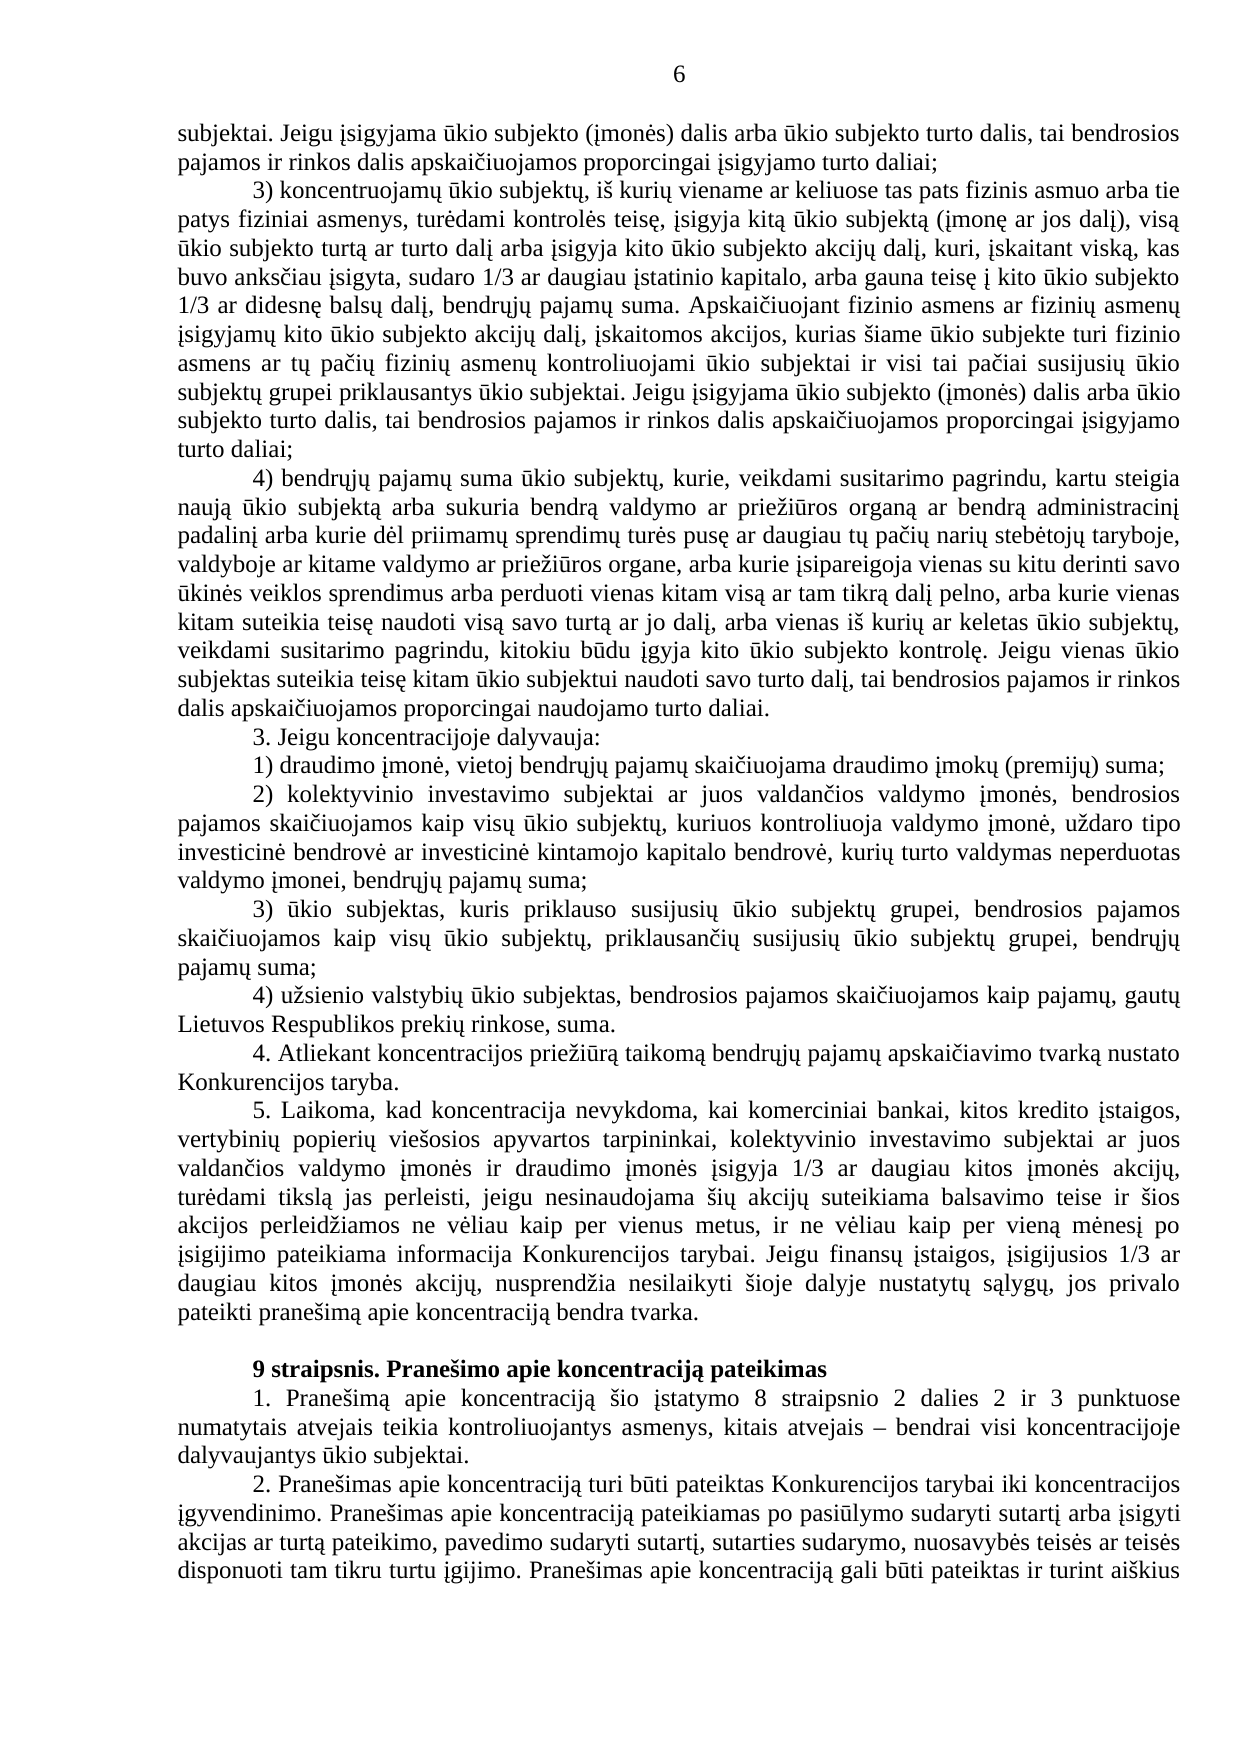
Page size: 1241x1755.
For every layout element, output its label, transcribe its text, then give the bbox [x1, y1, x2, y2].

text 1. Pranešimą apie koncentraciją šio įstatymo 8 straipsnio 2 dalies 2 ir 3 punktuose numatytais atvejais teikia kontroliuojantys asmenys, kitais atvejais – bendrai visi koncentracijoje dalyvaujantys ūkio subjektai. [177, 1383, 1181, 1469]
text subjektai. Jeigu įsigyjama ūkio subjekto (įmonės) dalis arba ūkio subjekto turto dalis, tai bendrosios pajamos ir rinkos dalis apskaičiuojamos proporcingai įsigyjamo turto daliai; [177, 118, 1181, 176]
text 3) koncentruojamų ūkio subjektų, iš kurių viename ar keliuose tas pats fizinis asmuo arba tie patys fiziniai asmenys, turėdami kontrolės teisę, įsigyja kitą ūkio subjektą (įmonę ar jos dalį), visą ūkio subjekto turtą ar turto dalį arba įsigyja kito ūkio subjekto akcijų dalį, kuri, įskaitant viską, kas buvo anksčiau įsigyta, sudaro 1/3 ar daugiau įstatinio kapitalo, arba gauna teisę į kito ūkio subjekto 1/3 ar didesnę balsų dalį, bendrųjų pajamų suma. Apskaičiuojant fizinio asmens ar fizinių asmenų įsigyjamų kito ūkio subjekto akcijų dalį, įskaitomos akcijos, kurias šiame ūkio subjekte turi fizinio asmens ar tų pačių fizinių asmenų kontroliuojami ūkio subjektai ir visi tai pačiai susijusių ūkio subjektų grupei priklausantys ūkio subjektai. Jeigu įsigyjama ūkio subjekto (įmonės) dalis arba ūkio subjekto turto dalis, tai bendrosios pajamos ir rinkos dalis apskaičiuojamos proporcingai įsigyjamo turto daliai; [177, 176, 1181, 463]
text 4. Atliekant koncentracijos priežiūrą taikomą bendrųjų pajamų apskaičiavimo tvarką nustato Konkurencijos taryba. [177, 1038, 1181, 1096]
text 4) bendrųjų pajamų suma ūkio subjektų, kurie, veikdami susitarimo pagrindu, kartu steigia naują ūkio subjektą arba sukuria bendrą valdymo ar priežiūros organą ar bendrą administracinį padalinį arba kurie dėl priimamų sprendimų turės pusę ar daugiau tų pačių narių stebėtojų taryboje, valdyboje ar kitame valdymo ar priežiūros organe, arba kurie įsipareigoja vienas su kitu derinti savo ūkinės veiklos sprendimus arba perduoti vienas kitam visą ar tam tikrą dalį pelno, arba kurie vienas kitam suteikia teisę naudoti visą savo turtą ar jo dalį, arba vienas iš kurių ar keletas ūkio subjektų, veikdami susitarimo pagrindu, kitokiu būdu įgyja kito ūkio subjekto kontrolę. Jeigu vienas ūkio subjektas suteikia teisę kitam ūkio subjektui naudoti savo turto dalį, tai bendrosios pajamos ir rinkos dalis apskaičiuojamos proporcingai naudojamo turto daliai. [177, 463, 1181, 722]
text 1) draudimo įmonė, vietoj bendrųjų pajamų skaičiuojama draudimo įmokų (premijų) suma; [177, 751, 1181, 779]
text 5. Laikoma, kad koncentracija nevykdoma, kai komerciniai bankai, kitos kredito įstaigos, vertybinių popierių viešosios apyvartos tarpininkai, kolektyvinio investavimo subjektai ar juos valdančios valdymo įmonės ir draudimo įmonės įsigyja 1/3 ar daugiau kitos įmonės akcijų, turėdami tikslą jas perleisti, jeigu nesinaudojama šių akcijų suteikiama balsavimo teise ir šios akcijos perleidžiamos ne vėliau kaip per vienus metus, ir ne vėliau kaip per vieną mėnesį po įsigijimo pateikiama informacija Konkurencijos tarybai. Jeigu finansų įstaigos, įsigijusios 1/3 ar daugiau kitos įmonės akcijų, nusprendžia nesilaikyti šioje dalyje nustatytų sąlygų, jos privalo pateikti pranešimą apie koncentraciją bendra tvarka. [177, 1096, 1181, 1326]
text 2. Pranešimas apie koncentraciją turi būti pateiktas Konkurencijos tarybai iki koncentracijos įgyvendinimo. Pranešimas apie koncentraciją pateikiamas po pasiūlymo sudaryti sutartį arba įsigyti akcijas ar turtą pateikimo, pavedimo sudaryti sutartį, sutarties sudarymo, nuosavybės teisės ar teisės disponuoti tam tikru turtu įgijimo. Pranešimas apie koncentraciją gali būti pateiktas ir turint aiškius [177, 1469, 1181, 1584]
text 2) kolektyvinio investavimo subjektai ar juos valdančios valdymo įmonės, bendrosios pajamos skaičiuojamos kaip visų ūkio subjektų, kuriuos kontroliuoja valdymo įmonė, uždaro tipo investicinė bendrovė ar investicinė kintamojo kapitalo bendrovė, kurių turto valdymas neperduotas valdymo įmonei, bendrųjų pajamų suma; [177, 779, 1181, 894]
text 3) ūkio subjektas, kuris priklauso susijusių ūkio subjektų grupei, bendrosios pajamos skaičiuojamos kaip visų ūkio subjektų, priklausančių susijusių ūkio subjektų grupei, bendrųjų pajamų suma; [177, 894, 1181, 981]
text 3. Jeigu koncentracijoje dalyvauja: [177, 722, 1181, 751]
text 4) užsienio valstybių ūkio subjektas, bendrosios pajamos skaičiuojamos kaip pajamų, gautų Lietuvos Respublikos prekių rinkose, suma. [177, 981, 1181, 1038]
text 9 straipsnis. Pranešimo apie koncentraciją pateikimas [252, 1354, 1181, 1383]
